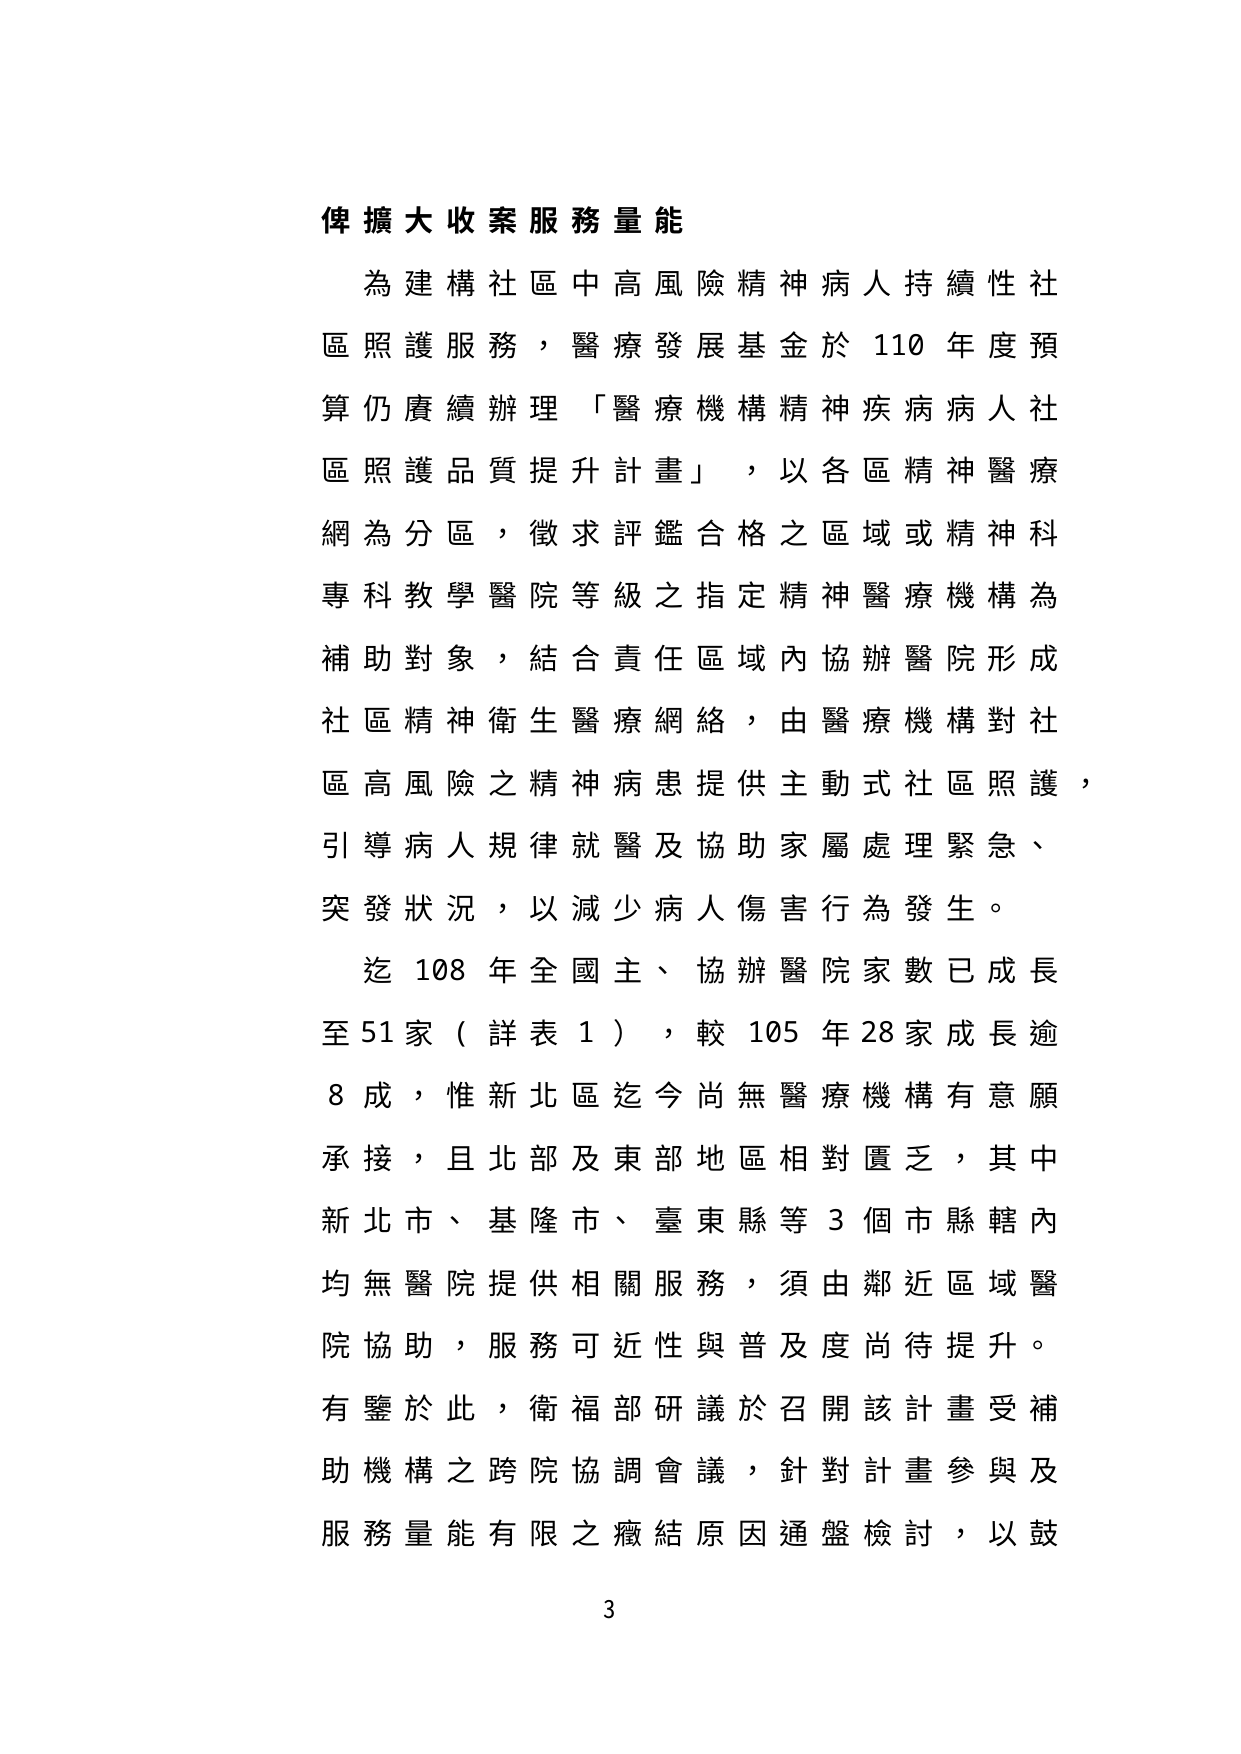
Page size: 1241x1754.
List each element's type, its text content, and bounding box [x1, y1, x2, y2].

text 為建構社區中高風險精神病人持續性社區照護服務，醫療發展基金於110年度預算仍賡續辦理「醫療機構精神疾病病人社區照護品質提升計畫」，以各區精神醫療網為分區，徵求評鑑合格之區域或精神科專科教學醫院等級之指定精神醫療機構為補助對象，結合責任區域內協辦醫院形成社區精神衛生醫療網絡，由醫療機構對社區高風險之精神病患提供主動式社區照護，引導病人規律就醫及協助家屬處理緊急、突發狀況，以減少病人傷害行為發生。 [278, 240, 1065, 927]
text (二)精神疾病病人社區照護服務可近性與普及度尚待提升，研議提高機構參與誘因，俾擴大收案服務量能 [249, 177, 1065, 240]
text 迄108年全國主、協辦醫院家數已成長至51家(詳表1），較105年28家成長逾8成，惟新北區迄今尚無醫療機構有意願承接，且北部及東部地區相對匱乏，其中新北市、基隆市、臺東縣等3個市縣轄內均無醫院提供相關服務，須由鄰近區域醫院協助，服務可近性與普及度尚待提升。有鑒於此，衛福部研議於召開該計畫受補助機構之跨院協調會議，針對計畫參與及服務量能有限之癥結原因通盤檢討，以鼓 [278, 927, 1065, 1552]
